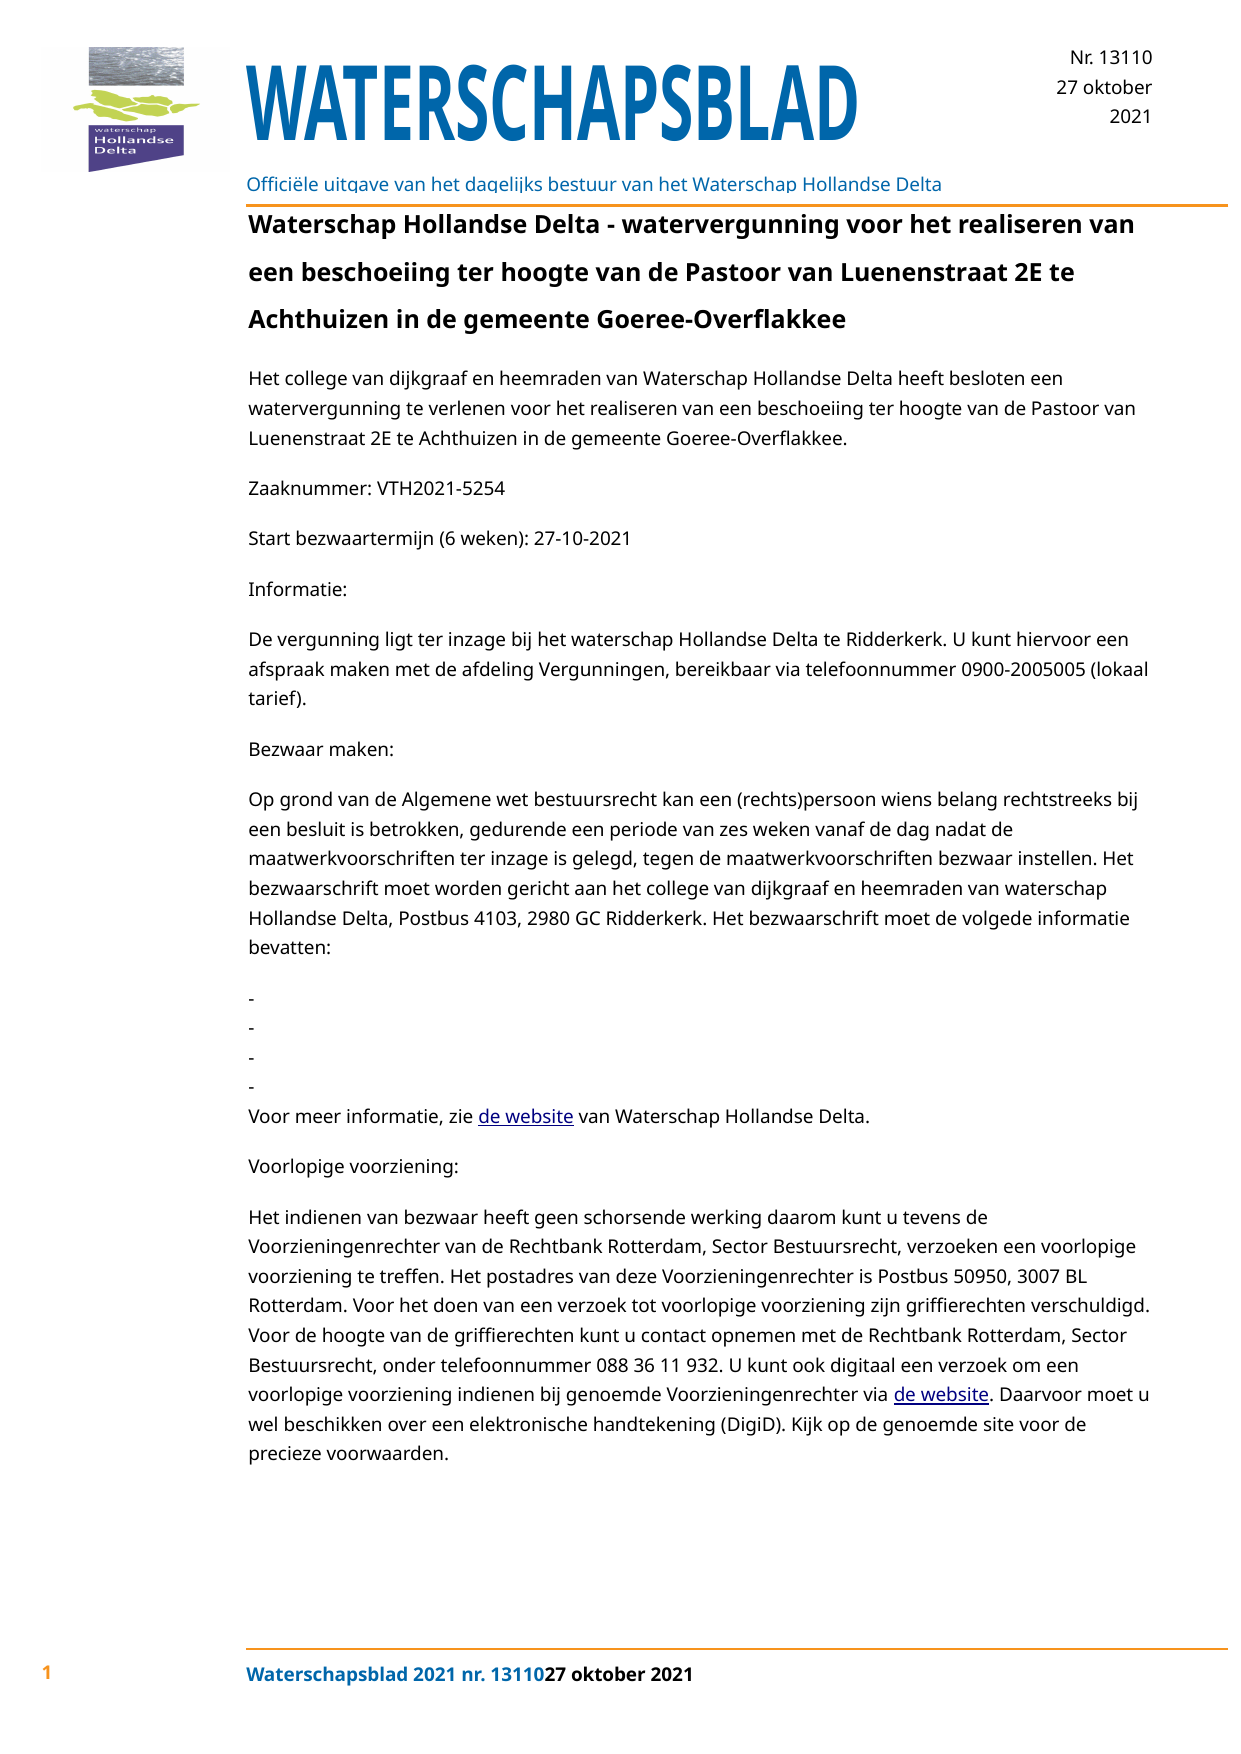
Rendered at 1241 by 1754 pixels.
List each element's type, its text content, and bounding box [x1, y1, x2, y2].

text Informatie: [248, 576, 1152, 602]
text Voor meer informatie, zie de website van Waterschap Hollandse Delta. [248, 1103, 1152, 1129]
text Voorlopige voorziening: [248, 1153, 1152, 1179]
text Op grond van de Algemene wet bestuursrecht kan een (rechts)persoon wiens belang rechtstreeks bij een besluit is betrokken, gedurende een periode van zes weken vanaf de dag nadat de maatwerkvoorschriften ter inzage is gelegd, tegen de maatwerkvoorschriften bezwaar instellen. Het bezwaarschrift moet worden gericht aan het college van dijkgraaf en heemraden van waterschap Hollandse Delta, Postbus 4103, 2980 GC Ridderkerk. Het bezwaarschrift moet de volgede informatie bevatten: [248, 786, 1152, 960]
text Het indienen van bezwaar heeft geen schorsende werking daarom kunt u tevens de Voorzieningenrechter van de Rechtbank Rotterdam, Sector Bestuursrecht, verzoeken een voorlopige voorziening te treffen. Het postadres van deze Voorzieningenrechter is Postbus 50950, 3007 BL Rotterdam. Voor het doen van een verzoek tot voorlopige voorziening zijn griffierechten verschuldigd. Voor de hoogte van de griffierechten kunt u contact opnemen met de Rechtbank Rotterdam, Sector Bestuursrecht, onder telefoonnummer 088 36 11 932. U kunt ook digitaal een verzoek om een voorlopige voorziening indienen bij genoemde Voorzieningenrechter via de website. Daarvoor moet u wel beschikken over een elektronische handtekening (DigiD). Kijk op de genoemde site voor de precieze voorwaarden. [248, 1204, 1152, 1466]
text Waterschap Hollandse Delta - watervergunning voor het realiseren van een beschoeiing ter hoogte van de Pastoor van Luenenstraat 2E te Achthuizen in de gemeente Goeree-Overflakkee [248, 207, 1152, 336]
text Zaaknummer: VTH2021-5254 [248, 475, 1152, 501]
text De vergunning ligt ter inzage bij het waterschap Hollandse Delta te Ridderkerk. U kunt hiervoor een afspraak maken met de afdeling Vergunningen, bereikbaar via telefoonnummer 0900-2005005 (lokaal tarief). [248, 626, 1152, 711]
text Start bezwaartermijn (6 weken): 27-10-2021 [248, 526, 1152, 551]
text Het college van dijkgraaf en heemraden van Waterschap Hollandse Delta heeft besloten een watervergunning te verlenen voor het realiseren van een beschoeiing ter hoogte van de Pastoor van Luenenstraat 2E te Achthuizen in de gemeente Goeree-Overflakkee. [248, 366, 1152, 450]
text Bezwaar maken: [248, 736, 1152, 762]
picture [41, 47, 231, 172]
